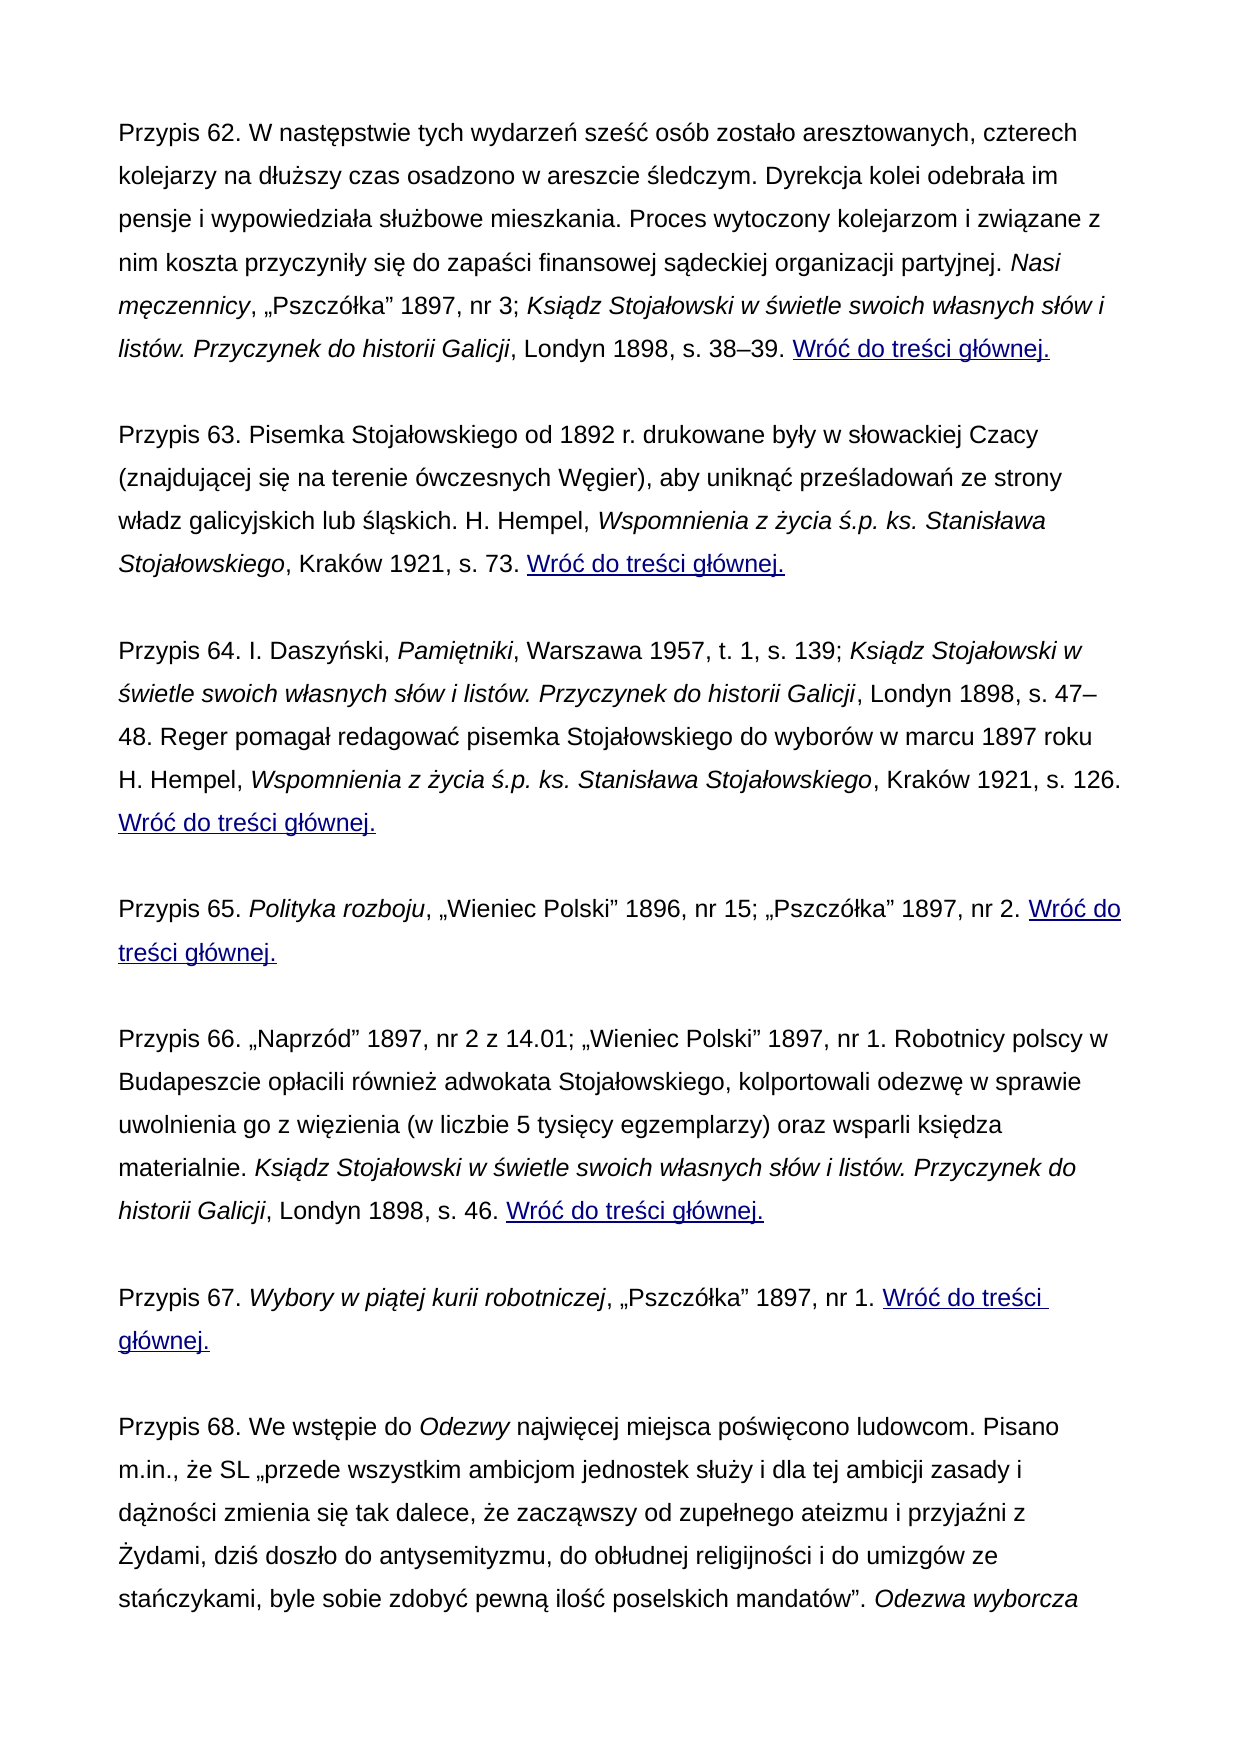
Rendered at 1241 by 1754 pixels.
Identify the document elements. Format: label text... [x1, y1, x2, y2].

text Przypis 62. W następstwie tych wydarzeń sześć osób zostało aresztowanych, czterech kolejarzy na dłuższy czas osadzono w areszcie śledczym. Dyrekcja kolei odebrała im pensje i wypowiedziała służbowe mieszkania. Proces wytoczony kolejarzom i związane z nim koszta przyczyniły się do zapaści finansowej sądeckiej organizacji partyjnej. Nasi męczennicy, „Pszczółka” 1897, nr 3; Ksiądz Stojałowski w świetle swoich własnych słów i listów. Przyczynek do historii Galicji, Londyn 1898, s. 38–39. Wróć do treści głównej. [118, 118, 1122, 362]
text Przypis 65. Polityka rozboju, „Wieniec Polski” 1896, nr 15; „Pszczółka” 1897, nr 2. Wróć do treści głównej. [118, 894, 1122, 966]
text Przypis 66. „Naprzód” 1897, nr 2 z 14.01; „Wieniec Polski” 1897, nr 1. Robotnicy polscy w Budapeszcie opłacili również adwokata Stojałowskiego, kolportowali odezwę w sprawie uwolnienia go z więzienia (w liczbie 5 tysięcy egzemplarzy) oraz wsparli księdza materialnie. Ksiądz Stojałowski w świetle swoich własnych słów i listów. Przyczynek do historii Galicji, Londyn 1898, s. 46. Wróć do treści głównej. [118, 1024, 1122, 1225]
text Przypis 68. We wstępie do Odezwy najwięcej miejsca poświęcono ludowcom. Pisano m.in., że SL „przede wszystkim ambicjom jednostek służy i dla tej ambicji zasady i dążności zmienia się tak dalece, że zacząwszy od zupełnego ateizmu i przyjaźni z Żydami, dziś doszło do antysemityzmu, do obłudnej religijności i do umizgów ze stańczykami, byle sobie zdobyć pewną ilość poselskich mandatów”. Odezwa wyborcza [118, 1412, 1122, 1613]
text Przypis 67. Wybory w piątej kurii robotniczej, „Pszczółka” 1897, nr 1. Wróć do treści głównej. [118, 1282, 1122, 1354]
text Przypis 63. Pisemka Stojałowskiego od 1892 r. drukowane były w słowackiej Czacy (znajdującej się na terenie ówczesnych Węgier), aby uniknąć prześladowań ze strony władz galicyjskich lub śląskich. H. Hempel, Wspomnienia z życia ś.p. ks. Stanisława Stojałowskiego, Kraków 1921, s. 73. Wróć do treści głównej. [118, 420, 1122, 578]
text Przypis 64. I. Daszyński, Pamiętniki, Warszawa 1957, t. 1, s. 139; Ksiądz Stojałowski w świetle swoich własnych słów i listów. Przyczynek do historii Galicji, Londyn 1898, s. 47–48. Reger pomagał redagować pisemka Stojałowskiego do wyborów w marcu 1897 roku H. Hempel, Wspomnienia z życia ś.p. ks. Stanisława Stojałowskiego, Kraków 1921, s. 126. Wróć do treści głównej. [118, 636, 1122, 837]
